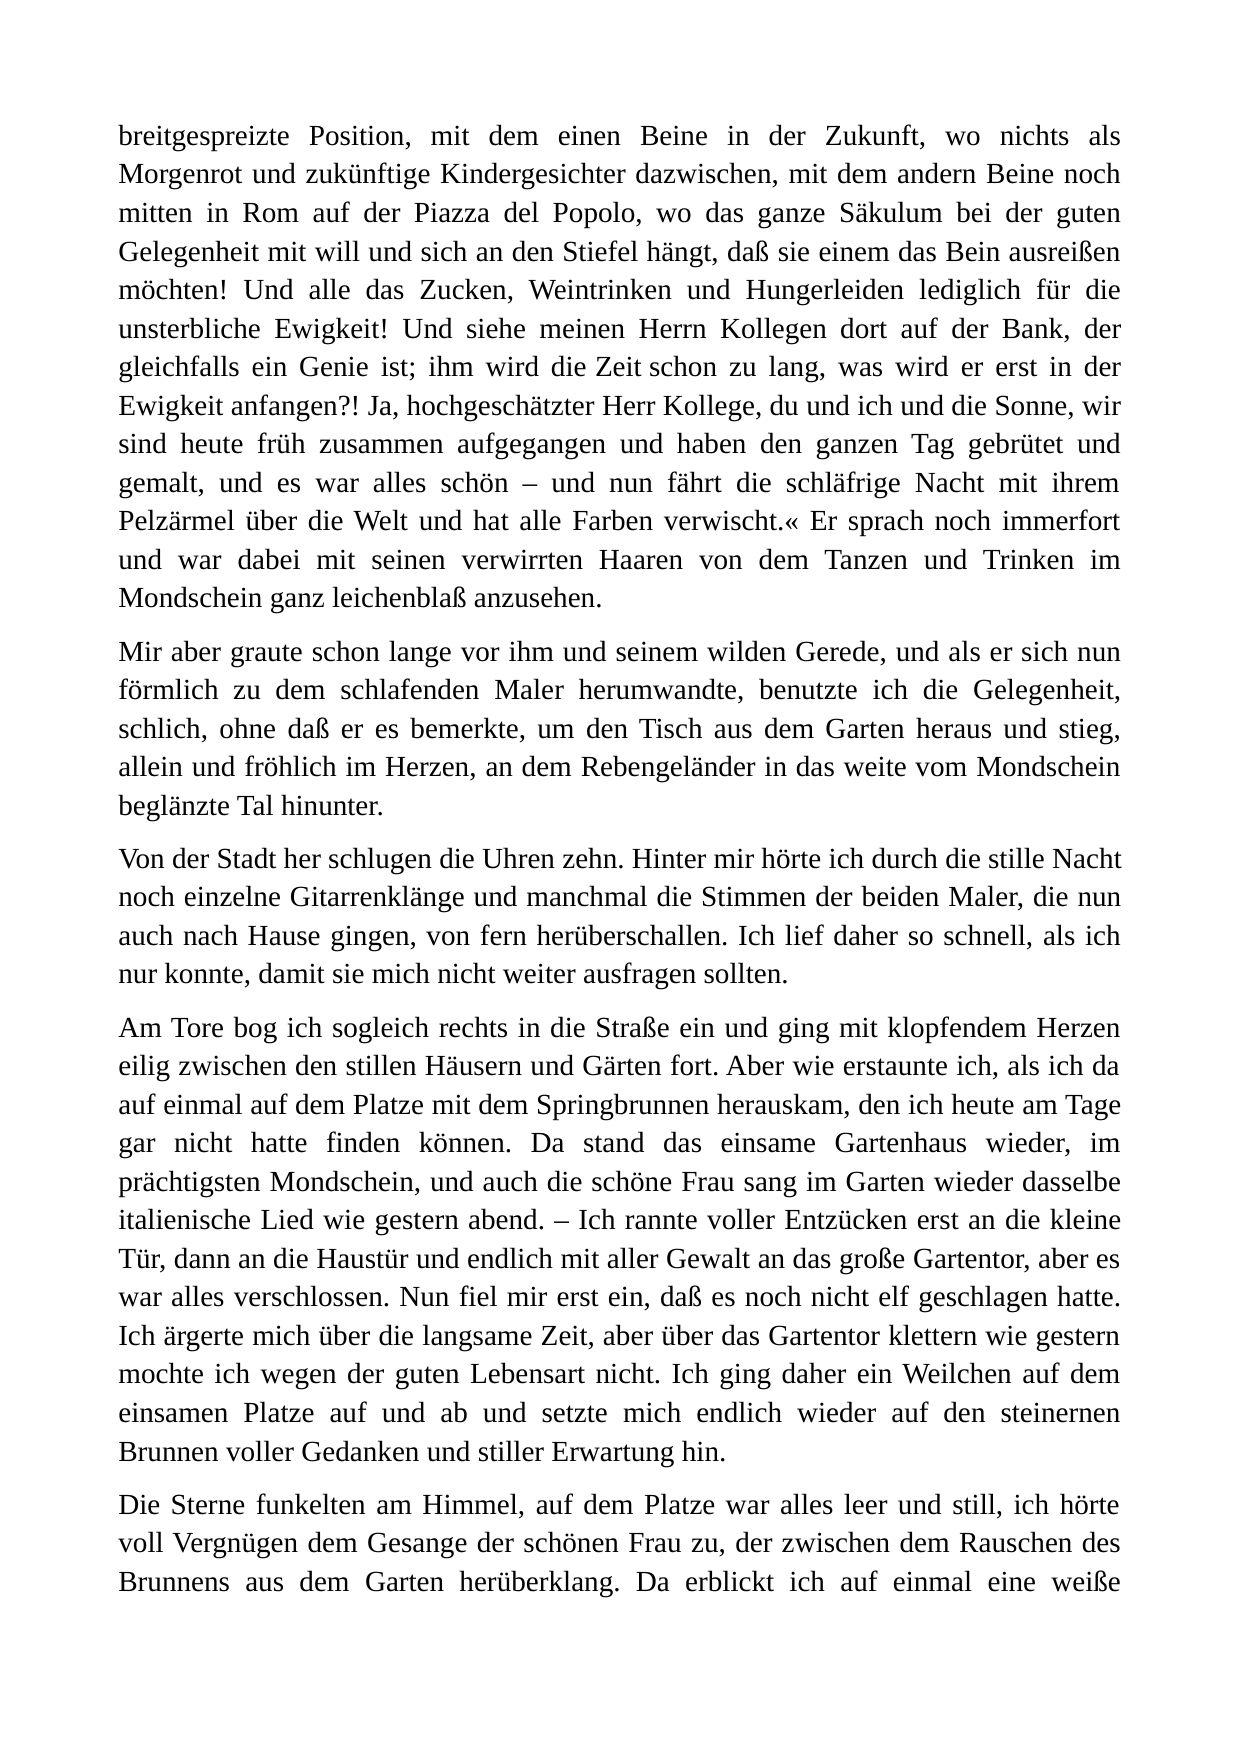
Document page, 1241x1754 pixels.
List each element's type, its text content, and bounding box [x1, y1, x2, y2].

text breitgespreizte Position, mit dem einen Beine in der Zukunft, wo nichts als Morgenrot und zukünftige Kindergesichter dazwischen, mit dem andern Beine noch mitten in Rom auf der Piazza del Popolo, wo das ganze Säkulum bei der guten Gelegenheit mit will und sich an den Stiefel hängt, daß sie einem das Bein ausreißen möchten! Und alle das Zucken, Weintrinken und Hungerleiden lediglich für die unsterbliche Ewigkeit! Und siehe meinen Herrn Kollegen dort auf der Bank, der gleichfalls ein Genie ist; ihm wird die Zeit schon zu lang, was wird er erst in der Ewigkeit anfangen?! Ja, hochgeschätzter Herr Kollege, du und ich und die Sonne, wir sind heute früh zusammen aufgegangen und haben den ganzen Tag gebrütet und gemalt, und es war alles schön – und nun fährt die schläfrige Nacht mit ihrem Pelzärmel über die Welt und hat alle Farben verwischt.« Er sprach noch immerfort und war dabei mit seinen verwirrten Haaren von dem Tanzen und Trinken im Mondschein ganz leichenblaß anzusehen. [118, 118, 1122, 614]
text Am Tore bog ich sogleich rechts in die Straße ein und ging mit klopfendem Herzen eilig zwischen den stillen Häusern und Gärten fort. Aber wie erstaunte ich, als ich da auf einmal auf dem Platze mit dem Springbrunnen herauskam, den ich heute am Tage gar nicht hatte finden können. Da stand das einsame Gartenhaus wieder, im prächtigsten Mondschein, und auch die schöne Frau sang im Garten wieder dasselbe italienische Lied wie gestern abend. – Ich rannte voller Entzücken erst an die kleine Tür, dann an die Haustür und endlich mit aller Gewalt an das große Gartentor, aber es war alles verschlossen. Nun fiel mir erst ein, daß es noch nicht elf geschlagen hatte. Ich ärgerte mich über die langsame Zeit, aber über das Gartentor klettern wie gestern mochte ich wegen der guten Lebensart nicht. Ich ging daher ein Weilchen auf dem einsamen Platze auf und ab und setzte mich endlich wieder auf den steinernen Brunnen voller Gedanken und stiller Erwartung hin. [118, 1010, 1122, 1467]
text Von der Stadt her schlugen die Uhren zehn. Hinter mir hörte ich durch die stille Nacht noch einzelne Gitarrenklänge und manchmal die Stimmen der beiden Maler, die nun auch nach Hause gingen, von fern herüberschallen. Ich lief daher so schnell, als ich nur konnte, damit sie mich nicht weiter ausfragen sollten. [118, 841, 1122, 990]
text Mir aber graute schon lange vor ihm und seinem wilden Gerede, und als er sich nun förmlich zu dem schlafenden Maler herumwandte, benutzte ich die Gelegenheit, schlich, ohne daß er es bemerkte, um den Tisch aus dem Garten heraus und stieg, allein und fröhlich im Herzen, an dem Rebengeländer in das weite vom Mondschein beglänzte Tal hinunter. [118, 634, 1122, 821]
text Die Sterne funkelten am Himmel, auf dem Platze war alles leer und still, ich hörte voll Vergnügen dem Gesange der schönen Frau zu, der zwischen dem Rauschen des Brunnens aus dem Garten herüberklang. Da erblickt ich auf einmal eine weiße [118, 1487, 1122, 1597]
